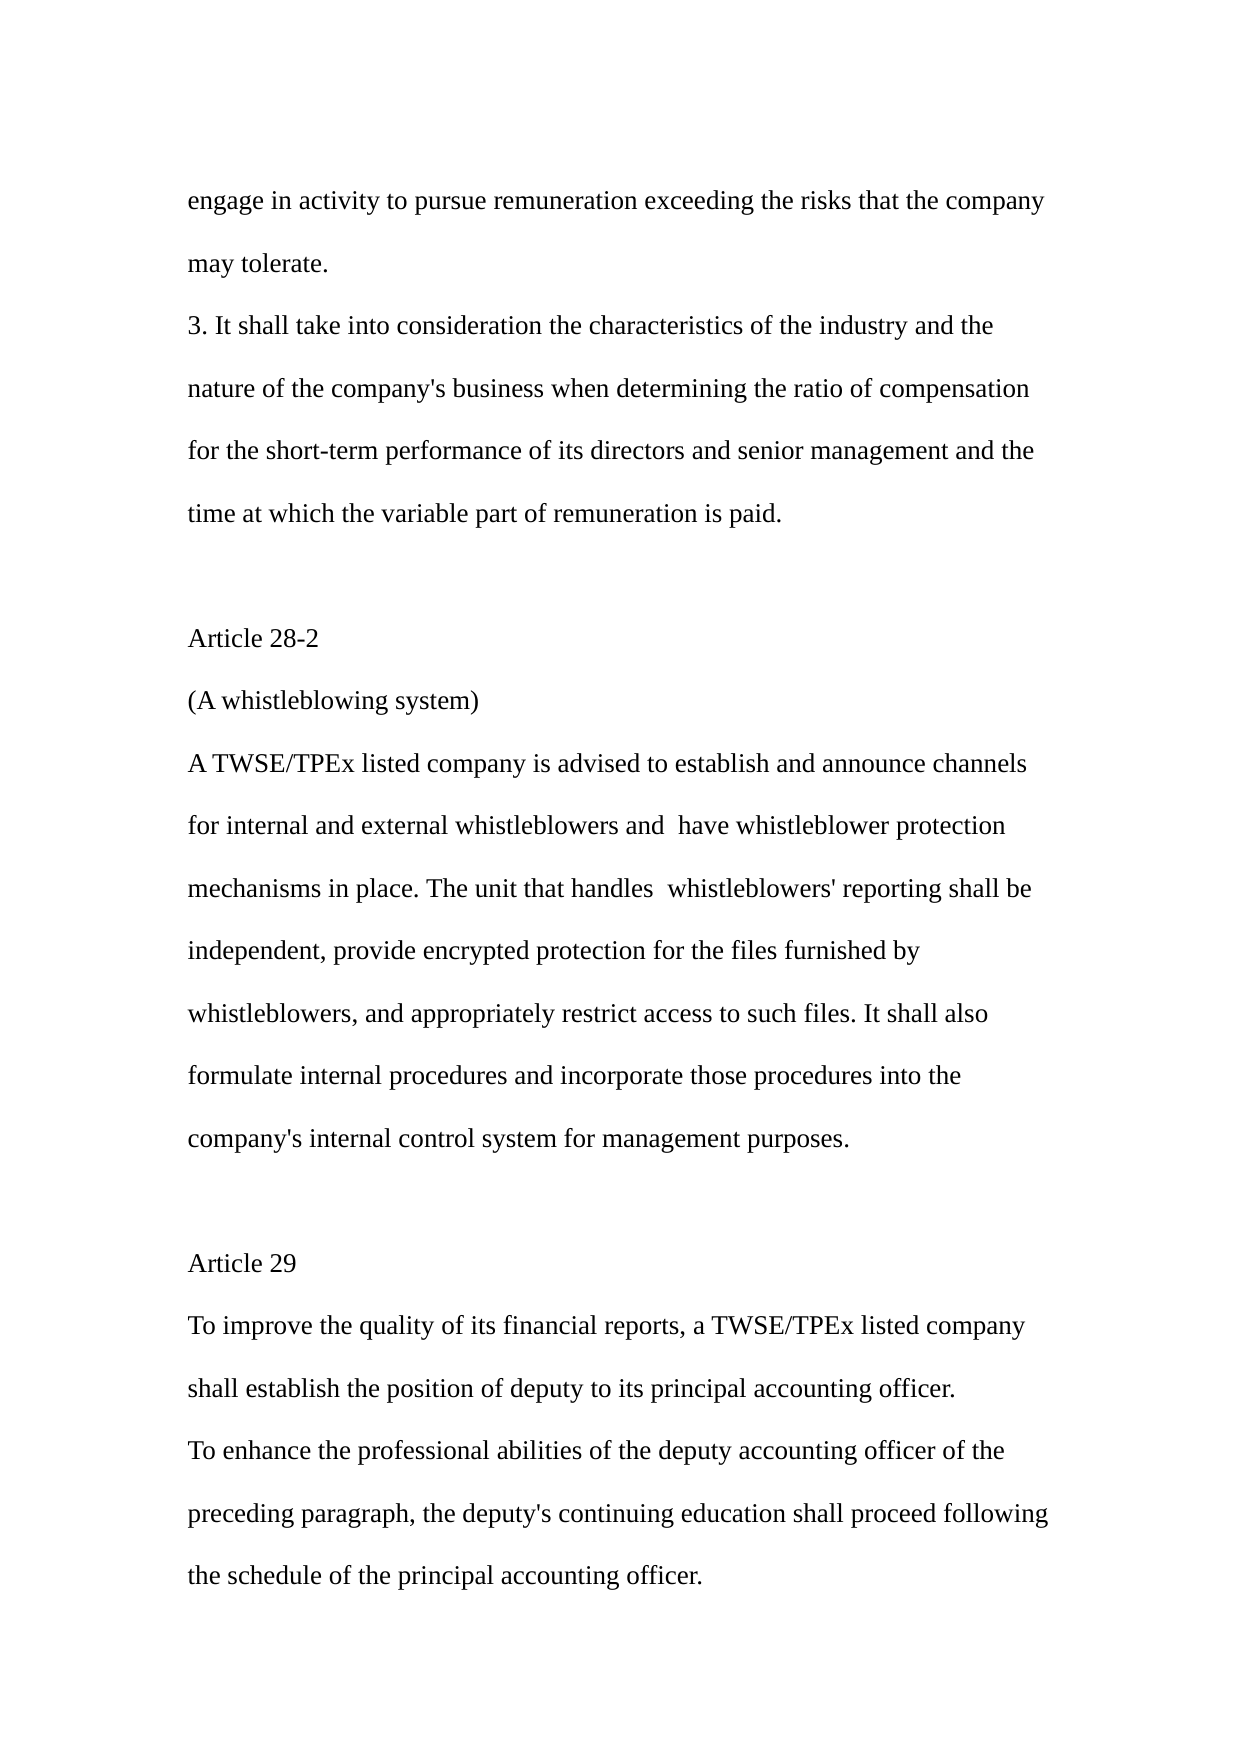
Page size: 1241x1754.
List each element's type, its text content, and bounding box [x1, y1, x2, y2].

text engage in activity to pursue remuneration exceeding the risks that the company may tolerate. [187, 158, 1053, 283]
text Article 29 [187, 1221, 1053, 1283]
text To improve the quality of its financial reports, a TWSE/TPEx listed company shall establish the position of deputy to its principal accounting officer. [187, 1283, 1053, 1408]
text (A whistleblowing system) [187, 658, 1053, 721]
text A TWSE/TPEx listed company is advised to establish and announce channels for internal and external whistleblowers and have whistleblower protection mechanisms in place. The unit that handles whistleblowers' reporting shall be independent, provide encrypted protection for the files furnished by whistleblowers, and appropriately restrict access to such files. It shall also formulate internal procedures and incorporate those procedures into the company's internal control system for management purposes. [187, 721, 1053, 1158]
text Article 28-2 [187, 596, 1053, 658]
text To enhance the professional abilities of the deputy accounting officer of the preceding paragraph, the deputy's continuing education shall proceed following the schedule of the principal accounting officer. [187, 1408, 1053, 1596]
text 3. It shall take into consideration the characteristics of the industry and the nature of the company's business when determining the ratio of compensation for the short-term performance of its directors and senior management and the time at which the variable part of remuneration is paid. [187, 283, 1053, 533]
